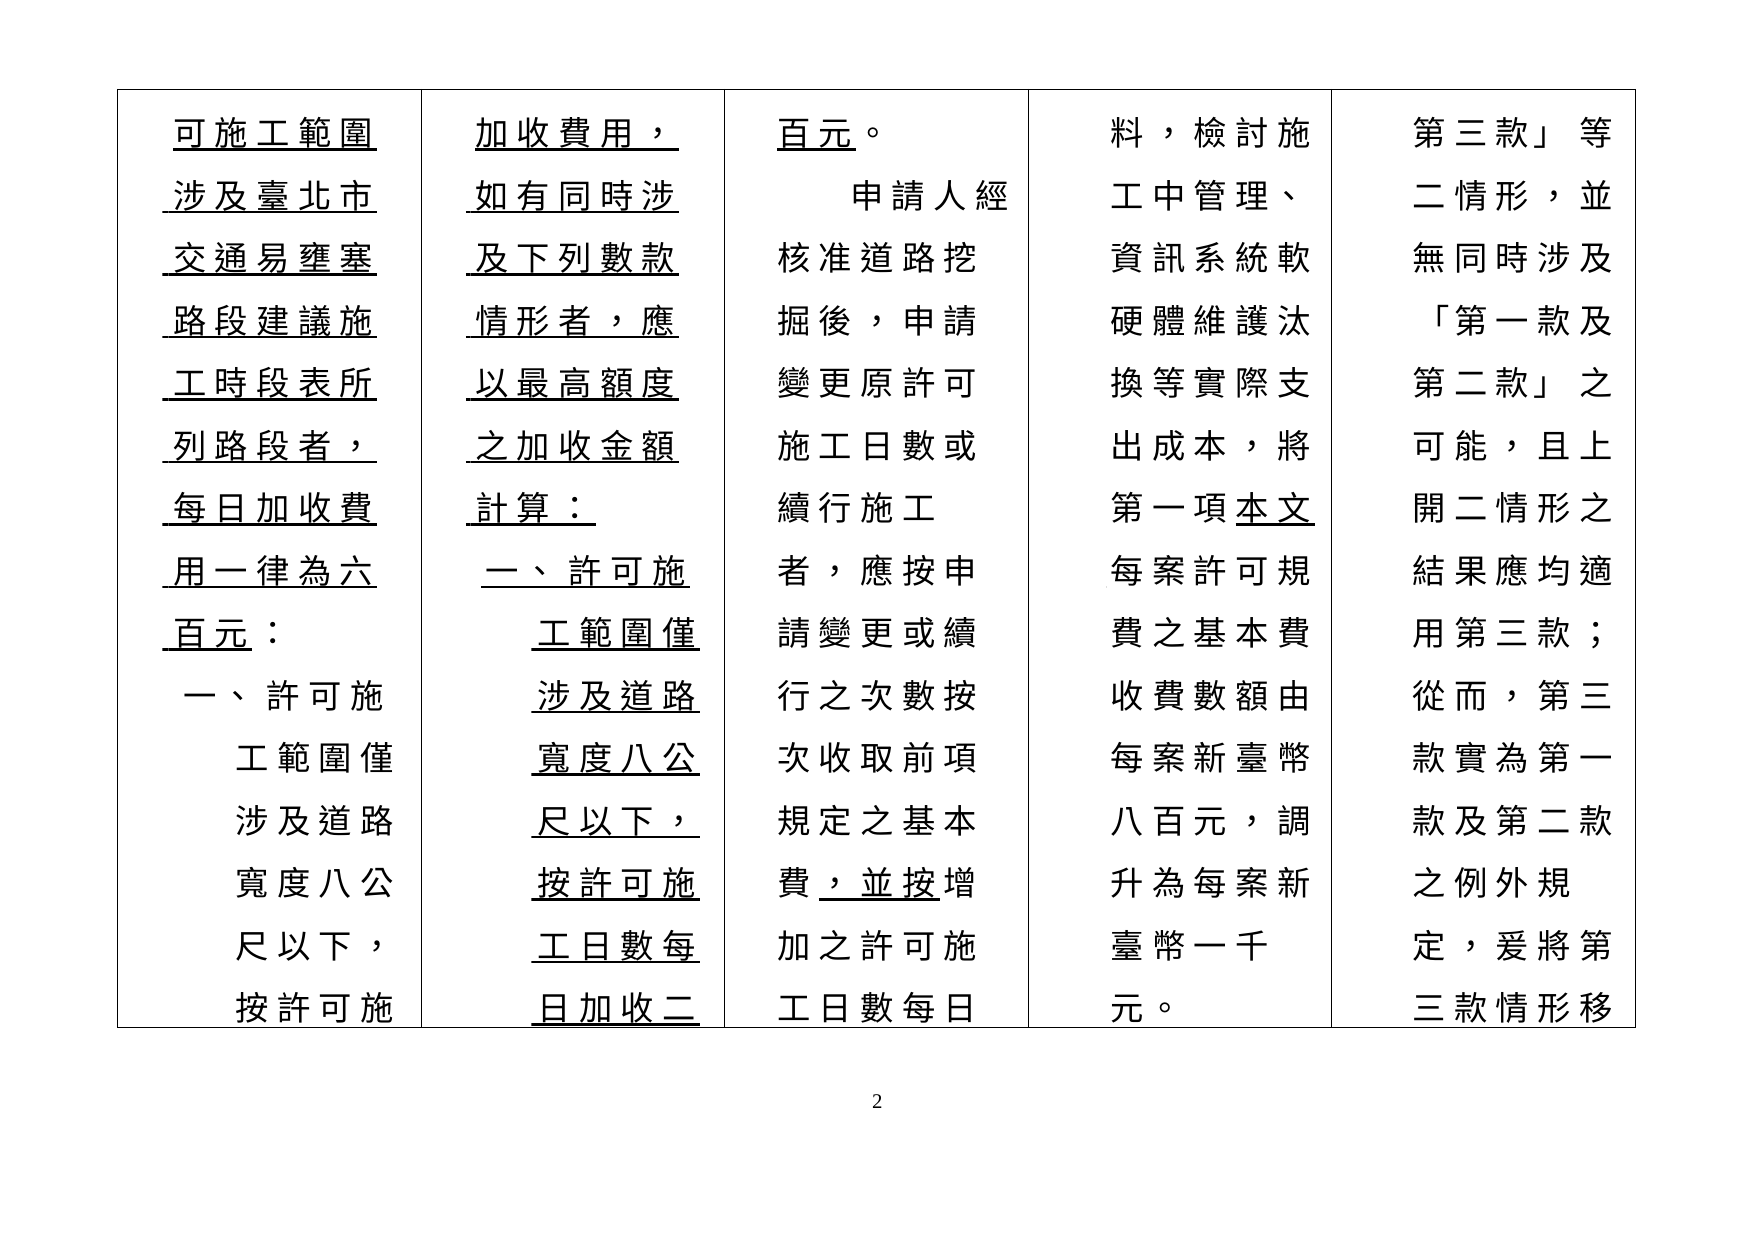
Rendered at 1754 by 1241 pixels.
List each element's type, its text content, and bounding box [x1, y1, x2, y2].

table_cell 可施工範圍涉及臺北市交通易壅塞路段建議施工時段表所列路段者，每日加收費用一律為六百元： 一、許可施工範圍僅涉及道路寬度八公尺以下，按許可施 [118, 90, 421, 1027]
table_cell 加收費用，如有同時涉及下列數款情形者，應以最高額度之加收金額計算： 一、許可施工範圍僅涉及道路寬度八公尺以下，按許可施工日數每日加收二 [422, 90, 724, 1027]
table_cell 料，檢討施工中管理、資訊系統軟硬體維護汰換等實際支出成本，將第一項本文每案許可規費之基本費收費數額由每案新臺幣八百元，調升為每案新臺幣一千元。 [1029, 90, 1331, 1027]
table_cell 百元。 申請人經核准道路挖掘後，申請變更原許可施工日數或續行施工者，應按申請變更或續行之次數按次收取前項規定之基本費，並按增加之許可施工日數每日 [725, 90, 1028, 1027]
table_cell 第三款」等二情形，並無同時涉及「第一款及第二款」之可能，且上開二情形之結果應均適用第三款；從而，第三款實為第一款及第二款之例外規定，爰將第三款情形移 [1332, 90, 1635, 1027]
